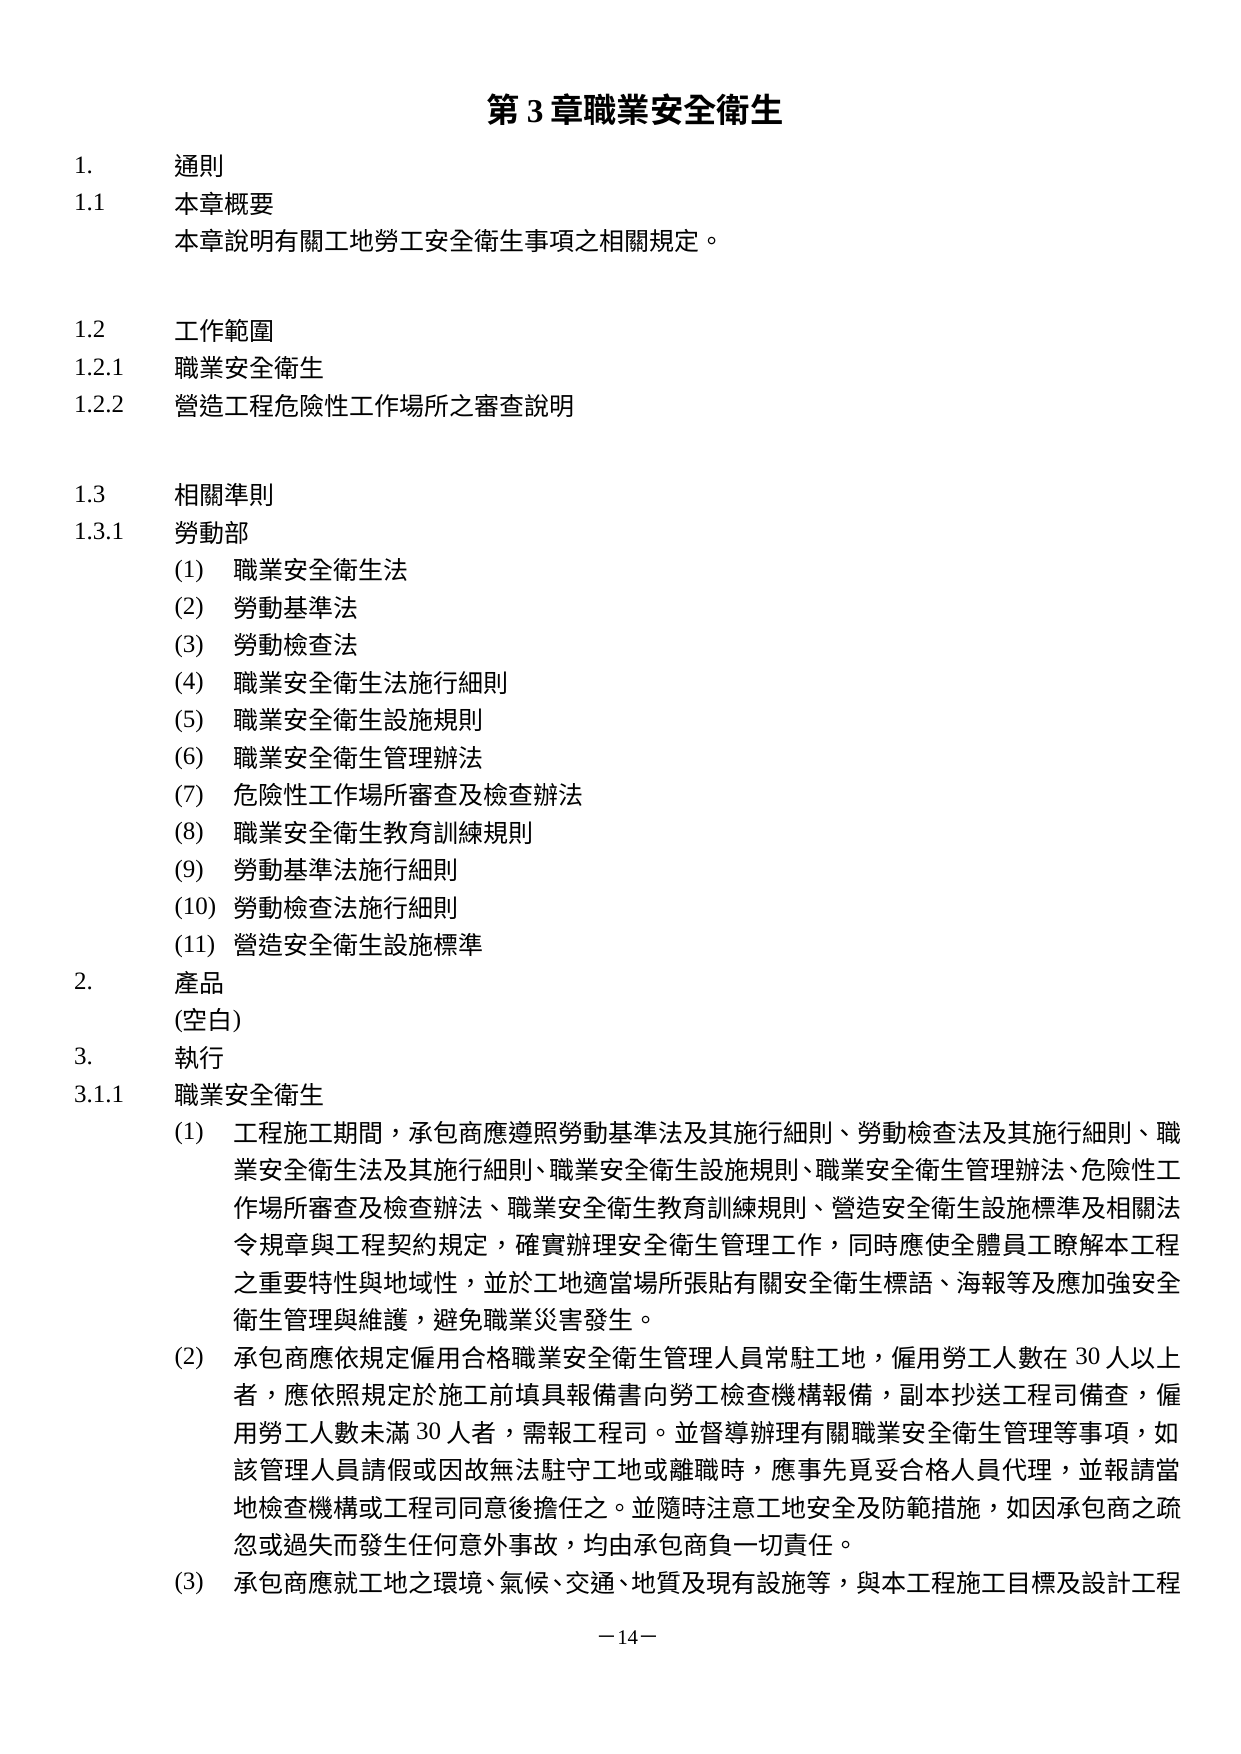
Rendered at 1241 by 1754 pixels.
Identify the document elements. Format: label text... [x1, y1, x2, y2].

text 3.1.1 職業安全衛生 [74, 1075, 1181, 1113]
text (3) 承包商應就工地之環境、氣候、交通、地質及現有設施等，與本工程施工目標及設計工程 [174, 1563, 1181, 1600]
text 1.2.1 職業安全衛生 [74, 348, 1181, 386]
text (1) 工程施工期間，承包商應遵照勞動基準法及其施行細則、勞動檢查法及其施行細則、職業安全衛生法及其施行細則、職業安全衛生設施規則、職業安全衛生管理辦法、危險性工作場所審查及檢查辦法、職業安全衛生教育訓練規則、營造安全衛生設施標準及相關法令規章與工程契約規定，確實辦理安全衛生管理工作，同時應使全體員工瞭解本工程之重要特性與地域性，並於工地適當場所張貼有關安全衛生標語、海報等及應加強安全衛生管理與維護，避免職業災害發生。 [174, 1113, 1181, 1338]
text (空白) [174, 1000, 1181, 1038]
text (9) 勞動基準法施行細則 [174, 850, 1181, 888]
text (8) 職業安全衛生教育訓練規則 [174, 813, 1181, 850]
text 1.3 相關準則 [74, 475, 1181, 513]
text 1.1 本章概要 [74, 183, 1181, 221]
text 2. 產品 [74, 963, 1181, 1000]
text 1.2 工作範圍 [74, 311, 1181, 348]
text (2) 勞動基準法 [174, 588, 1181, 625]
text (11) 營造安全衛生設施標準 [174, 925, 1181, 963]
text (1) 職業安全衛生法 [174, 550, 1181, 588]
text 1.2.2 營造工程危險性工作場所之審查說明 [74, 386, 1181, 423]
text 1. 通則 [74, 146, 1181, 183]
text 本章說明有關工地勞工安全衛生事項之相關規定。 [174, 221, 1181, 258]
text (7) 危險性工作場所審查及檢查辦法 [174, 775, 1181, 813]
text (4) 職業安全衛生法施行細則 [174, 663, 1181, 700]
text (2) 承包商應依規定僱用合格職業安全衛生管理人員常駐工地，僱用勞工人數在30人以上者，應依照規定於施工前填具報備書向勞工檢查機構報備，副本抄送工程司備查，僱用勞工人數未滿30人者，需報工程司。並督導辦理有關職業安全衛生管理等事項，如該管理人員請假或因故無法駐守工地或離職時，應事先覓妥合格人員代理，並報請當地檢查機構或工程司同意後擔任之。並隨時注意工地安全及防範措施，如因承包商之疏忽或過失而發生任何意外事故，均由承包商負一切責任。 [174, 1338, 1181, 1563]
text (6) 職業安全衛生管理辦法 [174, 738, 1181, 775]
text (10) 勞動檢查法施行細則 [174, 888, 1181, 925]
text (5) 職業安全衛生設施規則 [174, 700, 1181, 738]
text 3. 執行 [74, 1038, 1181, 1075]
text 1.3.1 勞動部 [74, 513, 1181, 550]
text (3) 勞動檢查法 [174, 625, 1181, 663]
text 第3章職業安全衛生 [89, 71, 1181, 146]
